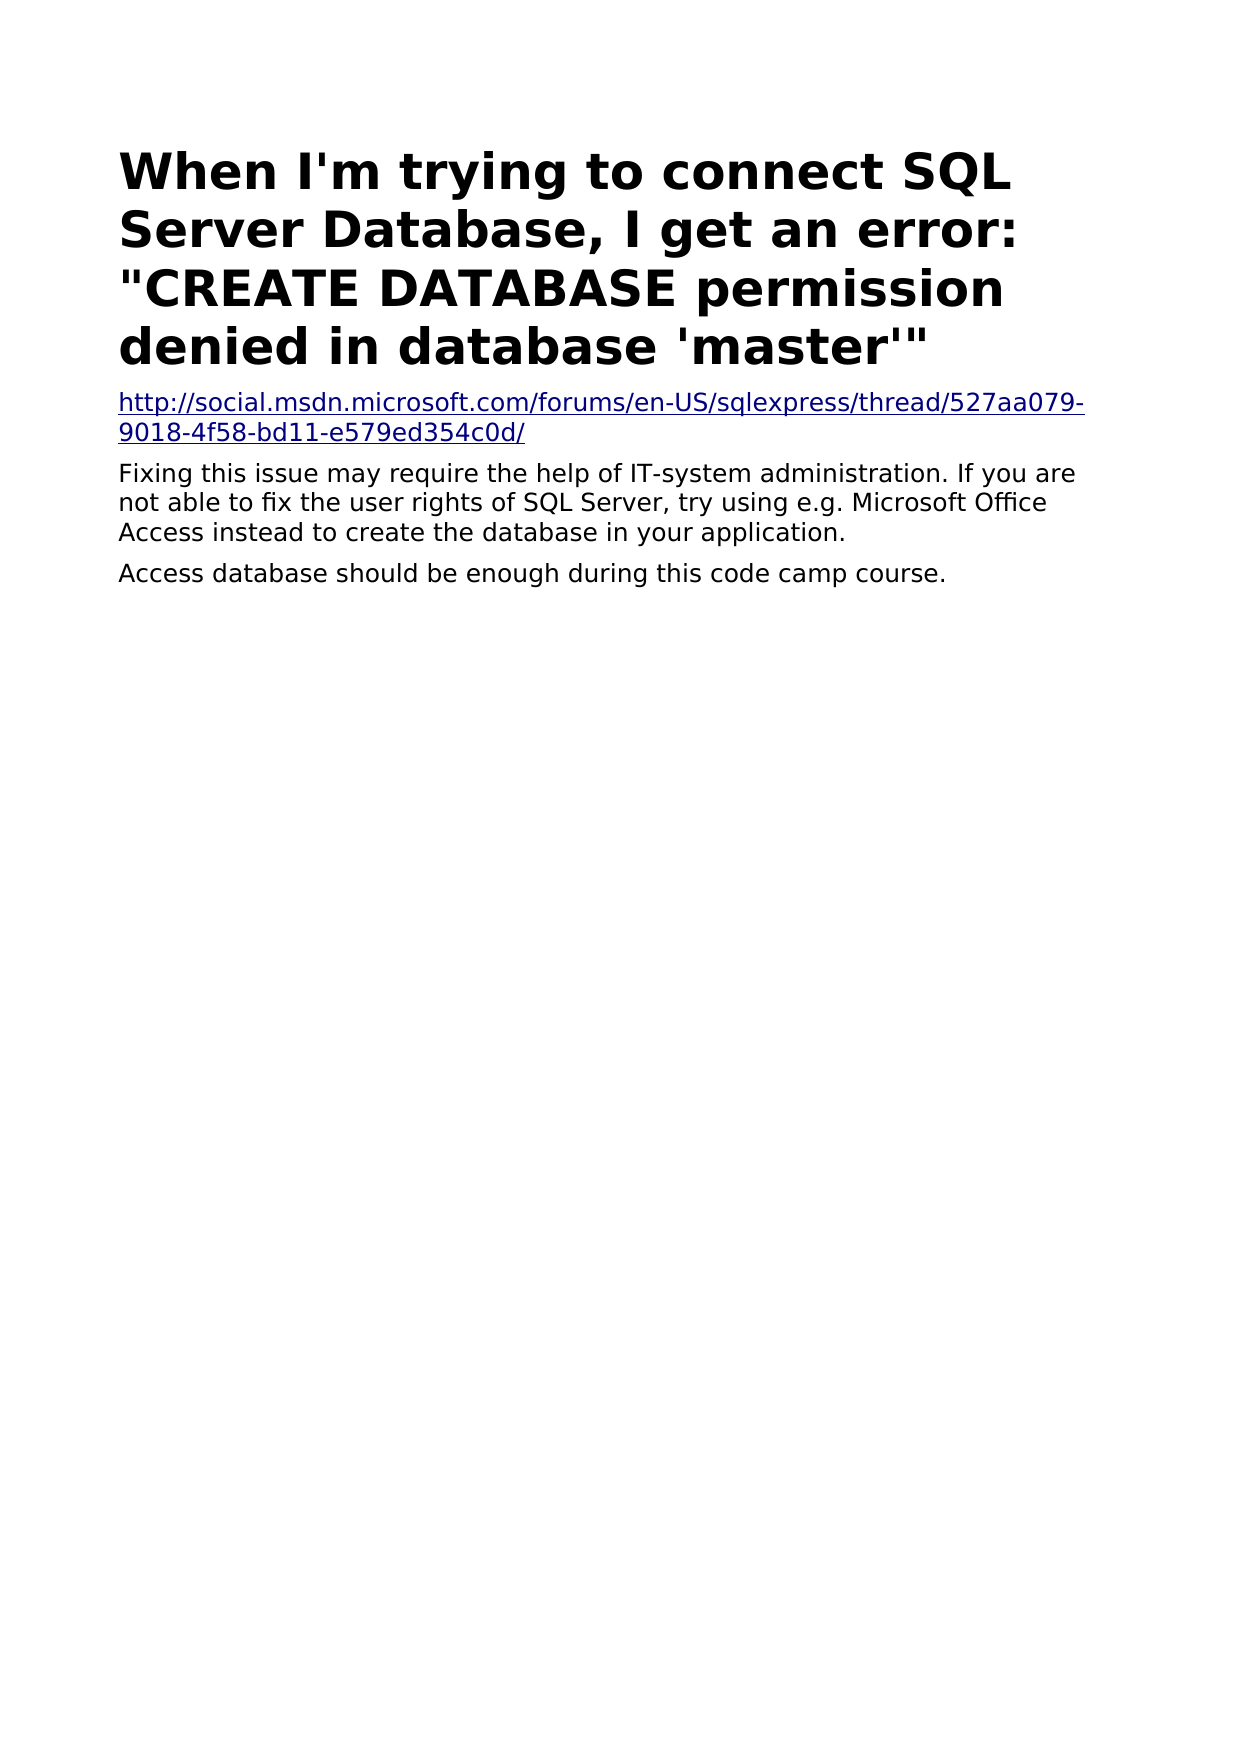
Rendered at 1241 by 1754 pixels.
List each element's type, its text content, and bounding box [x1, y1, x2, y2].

text Fixing this issue may require the help of IT-system administration. If you are not able to fix the user rights of SQL Server, try using e.g. Microsoft Office Access instead to create the database in your application. [118, 459, 1122, 547]
text Access database should be enough during this code camp course. [118, 559, 1122, 588]
text http://social.msdn.microsoft.com/forums/en-US/sqlexpress/thread/527aa079-9018-4f58-bd11-e579ed354c0d/ [118, 388, 1122, 447]
subtitle When I'm trying to connect SQL Server Database, I get an error: "CREATE DATABASE permission denied in database 'master'" [118, 143, 1122, 376]
